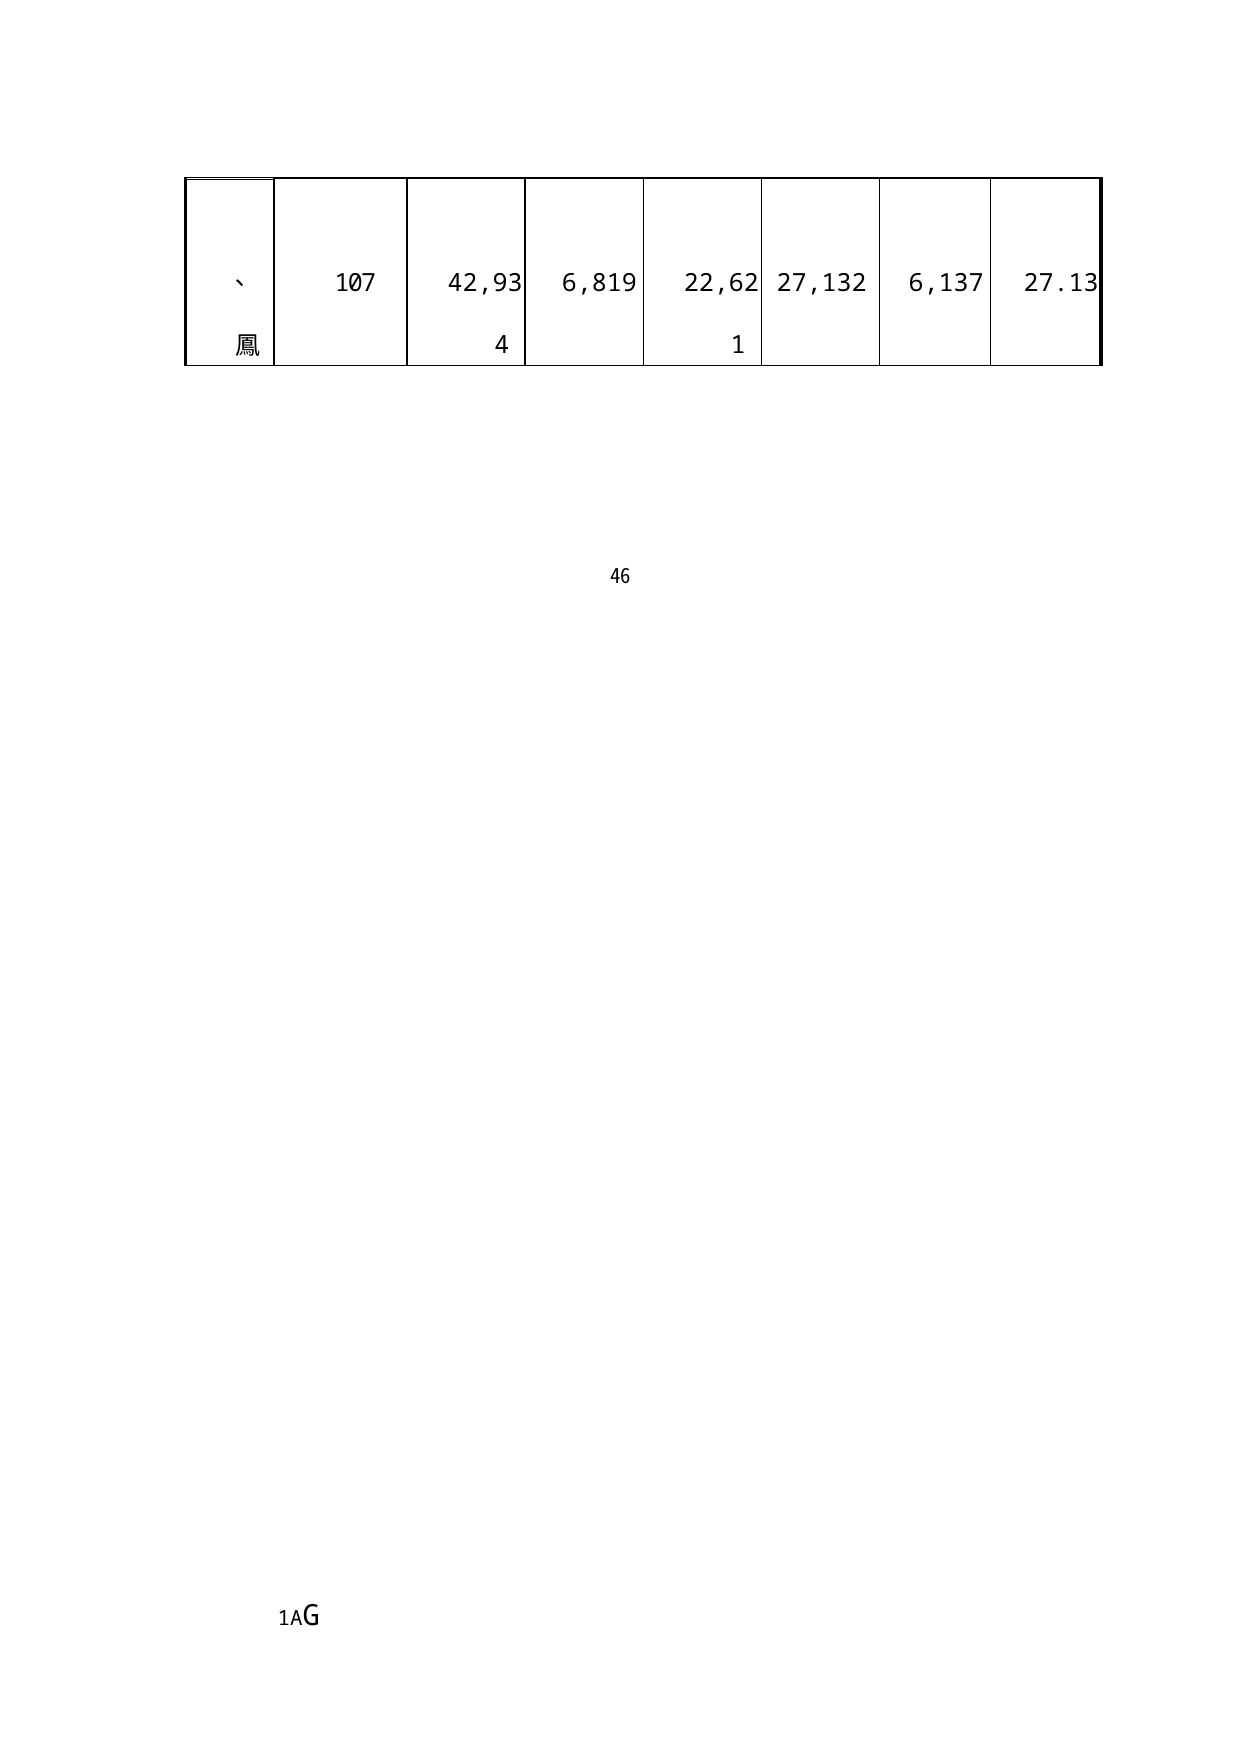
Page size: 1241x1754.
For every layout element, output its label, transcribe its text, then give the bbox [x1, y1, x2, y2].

table_cell 22,621 [644, 179, 761, 365]
table_cell 27,132 [762, 179, 879, 365]
table_cell 6,819 [526, 179, 643, 365]
table_cell 107 [275, 179, 406, 365]
table_cell 6,137 [880, 179, 990, 365]
table_cell 42,934 [408, 179, 524, 365]
table_cell 臺北榮總玉里、鳳林及臺東分院 [187, 180, 273, 365]
table_cell 27.13 [991, 179, 1099, 365]
